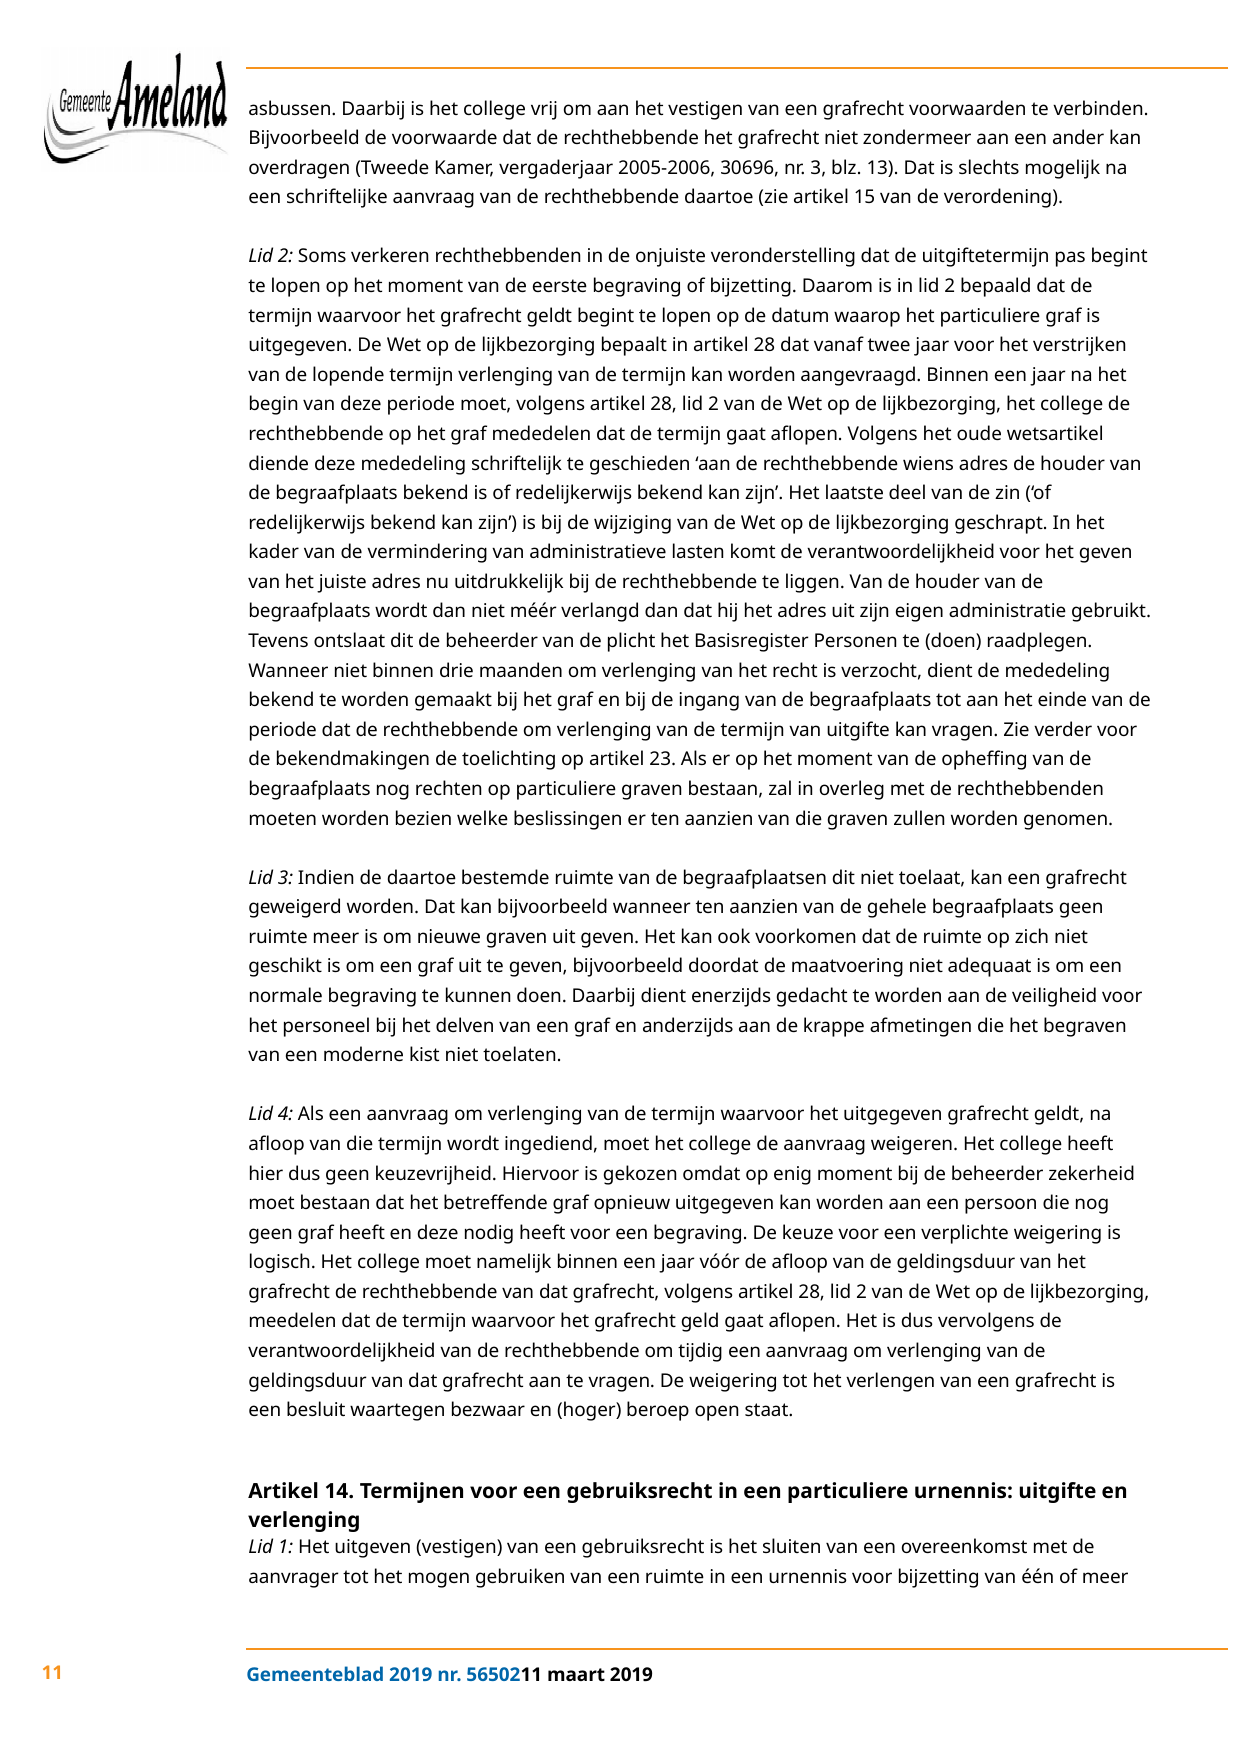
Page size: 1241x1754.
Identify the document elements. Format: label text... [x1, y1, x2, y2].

picture [41, 47, 231, 172]
text Lid 2: Soms verkeren rechthebbenden in de onjuiste veronderstelling dat de uitgiftetermijn pas begint te lopen op het moment van de eerste begraving of bijzetting. Daarom is in lid 2 bepaald dat de termijn waarvoor het grafrecht geldt begint te lopen op de datum waarop het particuliere graf is uitgegeven. De Wet op de lijkbezorging bepaalt in artikel 28 dat vanaf twee jaar voor het verstrijken van de lopende termijn verlenging van de termijn kan worden aangevraagd. Binnen een jaar na het begin van deze periode moet, volgens artikel 28, lid 2 van de Wet op de lijkbezorging, het college de rechthebbende op het graf mededelen dat de termijn gaat aflopen. Volgens het oude wetsartikel diende deze mededeling schriftelijk te geschieden ‘aan de rechthebbende wiens adres de houder van de begraafplaats bekend is of redelijkerwijs bekend kan zijn’. Het laatste deel van de zin (‘of redelijkerwijs bekend kan zijn’) is bij de wijziging van de Wet op de lijkbezorging geschrapt. In het kader van de vermindering van administratieve lasten komt de verantwoordelijkheid voor het geven van het juiste adres nu uitdrukkelijk bij de rechthebbende te liggen. Van de houder van de begraafplaats wordt dan niet méér verlangd dan dat hij het adres uit zijn eigen administratie gebruikt. Tevens ontslaat dit de beheerder van de plicht het Basisregister Personen te (doen) raadplegen. Wanneer niet binnen drie maanden om verlenging van het recht is verzocht, dient de mededeling bekend te worden gemaakt bij het graf en bij de ingang van de begraafplaats tot aan het einde van de periode dat de rechthebbende om verlenging van de termijn van uitgifte kan vragen. Zie verder voor de bekendmakingen de toelichting op artikel 23. Als er op het moment van de opheffing van de begraafplaats nog rechten op particuliere graven bestaan, zal in overleg met de rechthebbenden moeten worden bezien welke beslissingen er ten aanzien van die graven zullen worden genomen. [248, 243, 1152, 831]
text asbussen. Daarbij is het college vrij om aan het vestigen van een grafrecht voorwaarden te verbinden. Bijvoorbeeld de voorwaarde dat de rechthebbende het grafrecht niet zondermeer aan een ander kan overdragen (Tweede Kamer, vergaderjaar 2005-2006, 30696, nr. 3, blz. 13). Dat is slechts mogelijk na een schriftelijke aanvraag van de rechthebbende daartoe (zie artikel 15 van de verordening). [248, 95, 1152, 209]
text Artikel 14. Termijnen voor een gebruiksrecht in een particuliere urnennis: uitgifte en verlenging [248, 1476, 1152, 1533]
text Lid 4: Als een aanvraag om verlenging van de termijn waarvoor het uitgegeven grafrecht geldt, na afloop van die termijn wordt ingediend, moet het college de aanvraag weigeren. Het college heeft hier dus geen keuzevrijheid. Hiervoor is gekozen omdat op enig moment bij de beheerder zekerheid moet bestaan dat het betreffende graf opnieuw uitgegeven kan worden aan een persoon die nog geen graf heeft en deze nodig heeft voor een begraving. De keuze voor een verplichte weigering is logisch. Het college moet namelijk binnen een jaar vóór de afloop van de geldingsduur van het grafrecht de rechthebbende van dat grafrecht, volgens artikel 28, lid 2 van de Wet op de lijkbezorging, meedelen dat de termijn waarvoor het grafrecht geld gaat aflopen. Het is dus vervolgens de verantwoordelijkheid van de rechthebbende om tijdig een aanvraag om verlenging van de geldingsduur van dat grafrecht aan te vragen. De weigering tot het verlengen van een grafrecht is een besluit waartegen bezwaar en (hoger) beroep open staat. [248, 1101, 1152, 1422]
text Lid 1: Het uitgeven (vestigen) van een gebruiksrecht is het sluiten van een overeenkomst met de aanvrager tot het mogen gebruiken van een ruimte in een urnennis voor bijzetting van één of meer [248, 1533, 1152, 1589]
text Lid 3: Indien de daartoe bestemde ruimte van de begraafplaatsen dit niet toelaat, kan een grafrecht geweigerd worden. Dat kan bijvoorbeeld wanneer ten aanzien van de gehele begraafplaats geen ruimte meer is om nieuwe graven uit geven. Het kan ook voorkomen dat de ruimte op zich niet geschikt is om een graf uit te geven, bijvoorbeeld doordat de maatvoering niet adequaat is om een normale begraving te kunnen doen. Daarbij dient enerzijds gedacht te worden aan de veiligheid voor het personeel bij het delven van een graf en anderzijds aan de krappe afmetingen die het begraven van een moderne kist niet toelaten. [248, 864, 1152, 1067]
